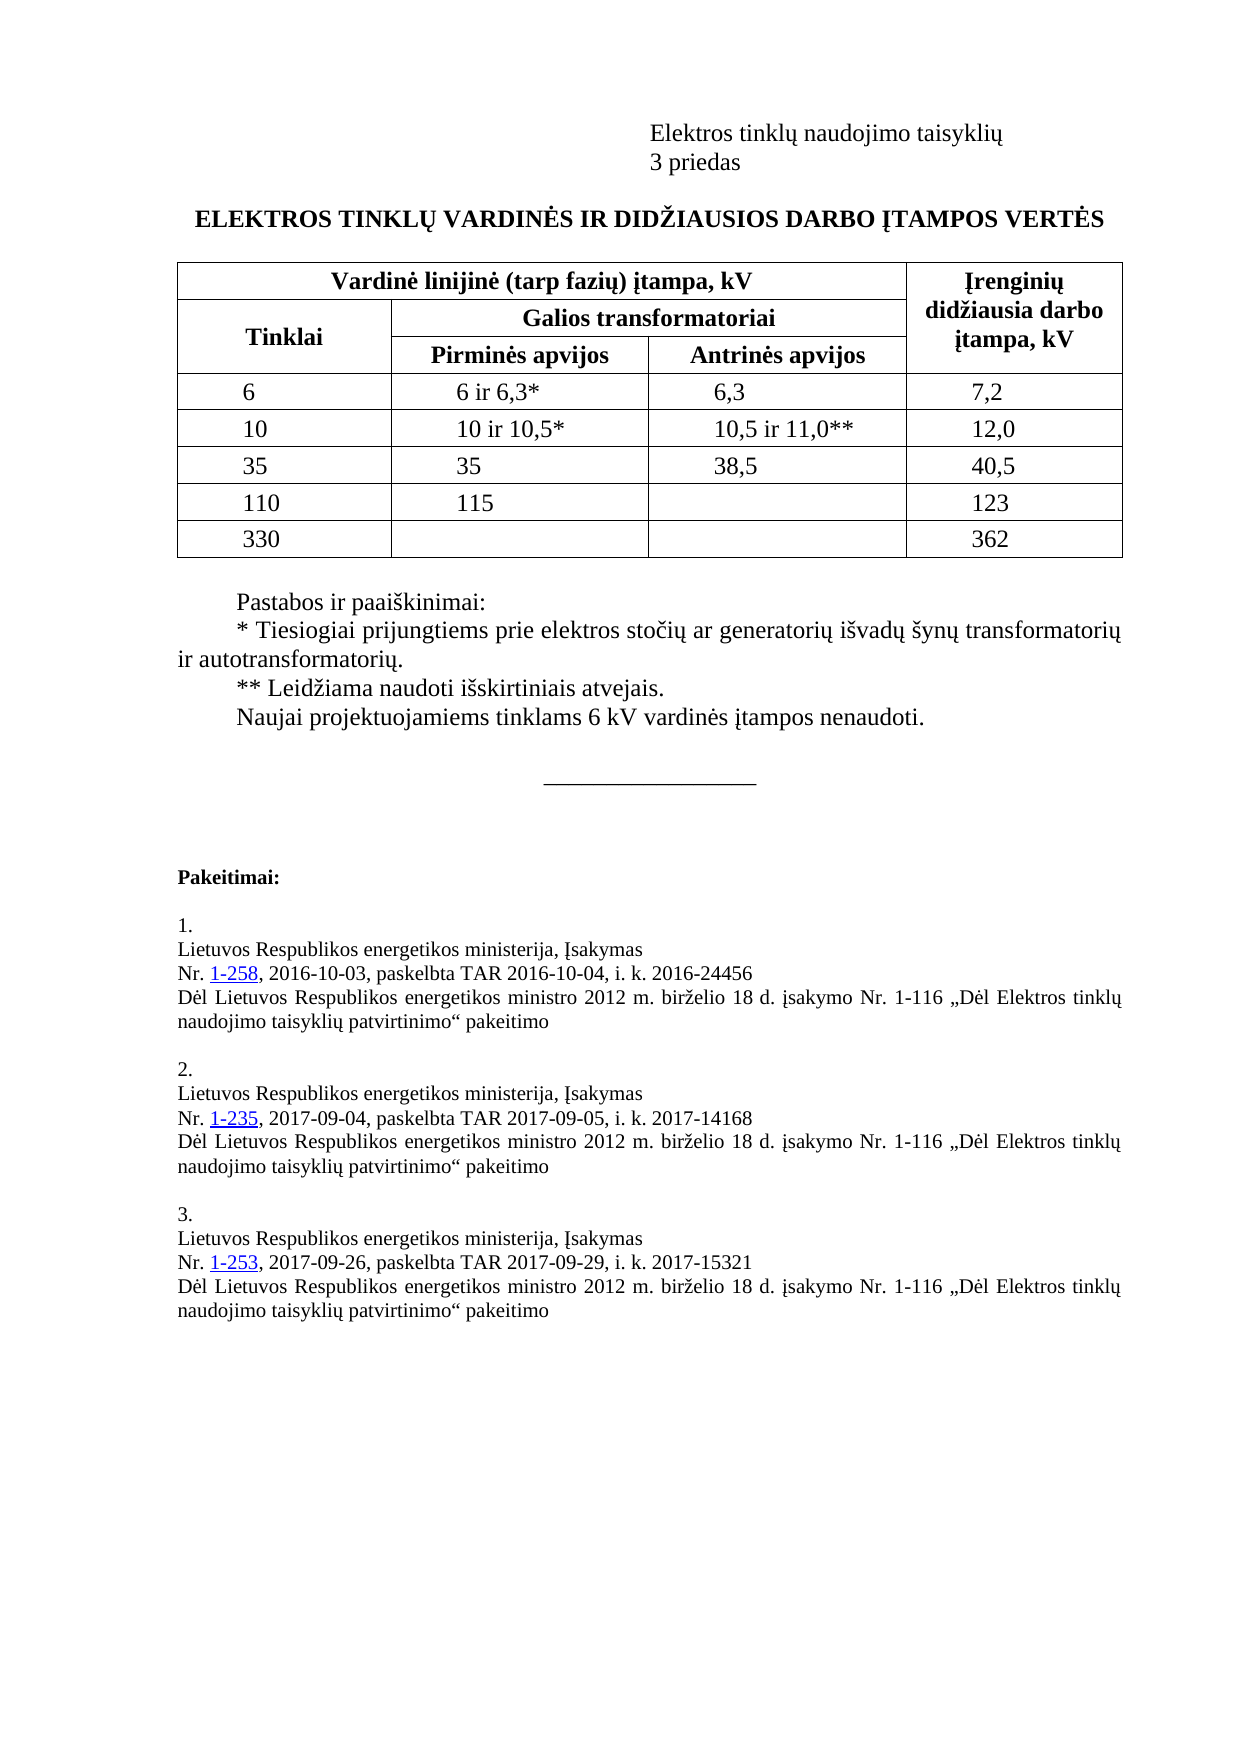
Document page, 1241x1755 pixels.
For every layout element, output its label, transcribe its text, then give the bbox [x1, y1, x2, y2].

table_cell [649, 484, 906, 520]
table_header Vardinė linijinė (tarp fazių) įtampa, kV [178, 263, 906, 299]
table_cell 362 [907, 521, 1122, 557]
text 2. [177, 1057, 1122, 1081]
table_cell Antrinės apvijos [649, 337, 906, 372]
text ELEKTROS TINKLŲ VARDINĖS IR DIDŽIAUSIOS DARBO ĮTAMPOS VERTĖS [177, 204, 1122, 233]
table_header Įrenginių didžiausia darbo įtampa, kV [907, 263, 1122, 372]
table_cell 6,3 [649, 374, 906, 409]
table_cell 35 [392, 447, 648, 483]
text Nr. 1-258, 2016-10-03, paskelbta TAR 2016-10-04, i. k. 2016-24456 [177, 961, 1122, 985]
table_cell [392, 521, 648, 557]
text Pakeitimai: [177, 865, 1122, 889]
table_cell 38,5 [649, 447, 906, 483]
text Dėl Lietuvos Respublikos energetikos ministro 2012 m. birželio 18 d. įsakymo Nr. 1-116 „Dėl Elektros tinklų naudojimo taisyklių patvirtinimo“ pakeitimo [177, 1129, 1122, 1178]
table_cell Galios transformatoriai [392, 300, 906, 336]
table_cell 6 ir 6,3* [392, 374, 648, 409]
table_cell Pirminės apvijos [392, 337, 648, 372]
table_cell 40,5 [907, 447, 1122, 483]
text 1. [177, 913, 1122, 937]
table_cell 10 ir 10,5* [392, 410, 648, 446]
table_cell 10 [178, 410, 391, 446]
text Nr. 1-235, 2017-09-04, paskelbta TAR 2017-09-05, i. k. 2017-14168 [177, 1105, 1122, 1129]
table_cell [649, 521, 906, 557]
table_cell Tinklai [178, 300, 391, 372]
text Elektros tinklų naudojimo taisyklių [649, 118, 1122, 147]
table_cell 123 [907, 484, 1122, 520]
text Lietuvos Respublikos energetikos ministerija, Įsakymas [177, 1081, 1122, 1105]
text 3. [177, 1202, 1122, 1226]
text Pastabos ir paaiškinimai: [177, 587, 1122, 615]
text ** Leidžiama naudoti išskirtiniais atvejais. [177, 673, 1122, 702]
text Nr. 1-253, 2017-09-26, paskelbta TAR 2017-09-29, i. k. 2017-15321 [177, 1250, 1122, 1274]
text Dėl Lietuvos Respublikos energetikos ministro 2012 m. birželio 18 d. įsakymo Nr. 1-116 „Dėl Elektros tinklų naudojimo taisyklių patvirtinimo“ pakeitimo [177, 1274, 1122, 1322]
table_cell 35 [178, 447, 391, 483]
table_cell 10,5 ir 11,0** [649, 410, 906, 446]
table_cell 110 [178, 484, 391, 520]
text Naujai projektuojamiems tinklams 6 kV vardinės įtampos nenaudoti. [177, 702, 1122, 730]
table_cell 330 [178, 521, 391, 557]
table_cell 7,2 [907, 374, 1122, 409]
text 3 priedas [649, 147, 1122, 176]
table_cell 12,0 [907, 410, 1122, 446]
text Lietuvos Respublikos energetikos ministerija, Įsakymas [177, 937, 1122, 961]
text Lietuvos Respublikos energetikos ministerija, Įsakymas [177, 1226, 1122, 1250]
text _________________ [177, 759, 1122, 788]
text Dėl Lietuvos Respublikos energetikos ministro 2012 m. birželio 18 d. įsakymo Nr. 1-116 „Dėl Elektros tinklų naudojimo taisyklių patvirtinimo“ pakeitimo [177, 985, 1122, 1033]
table_cell 115 [392, 484, 648, 520]
text * Tiesiogiai prijungtiems prie elektros stočių ar generatorių išvadų šynų transformatorių ir autotransformatorių. [177, 615, 1122, 673]
table_cell 6 [178, 374, 391, 409]
